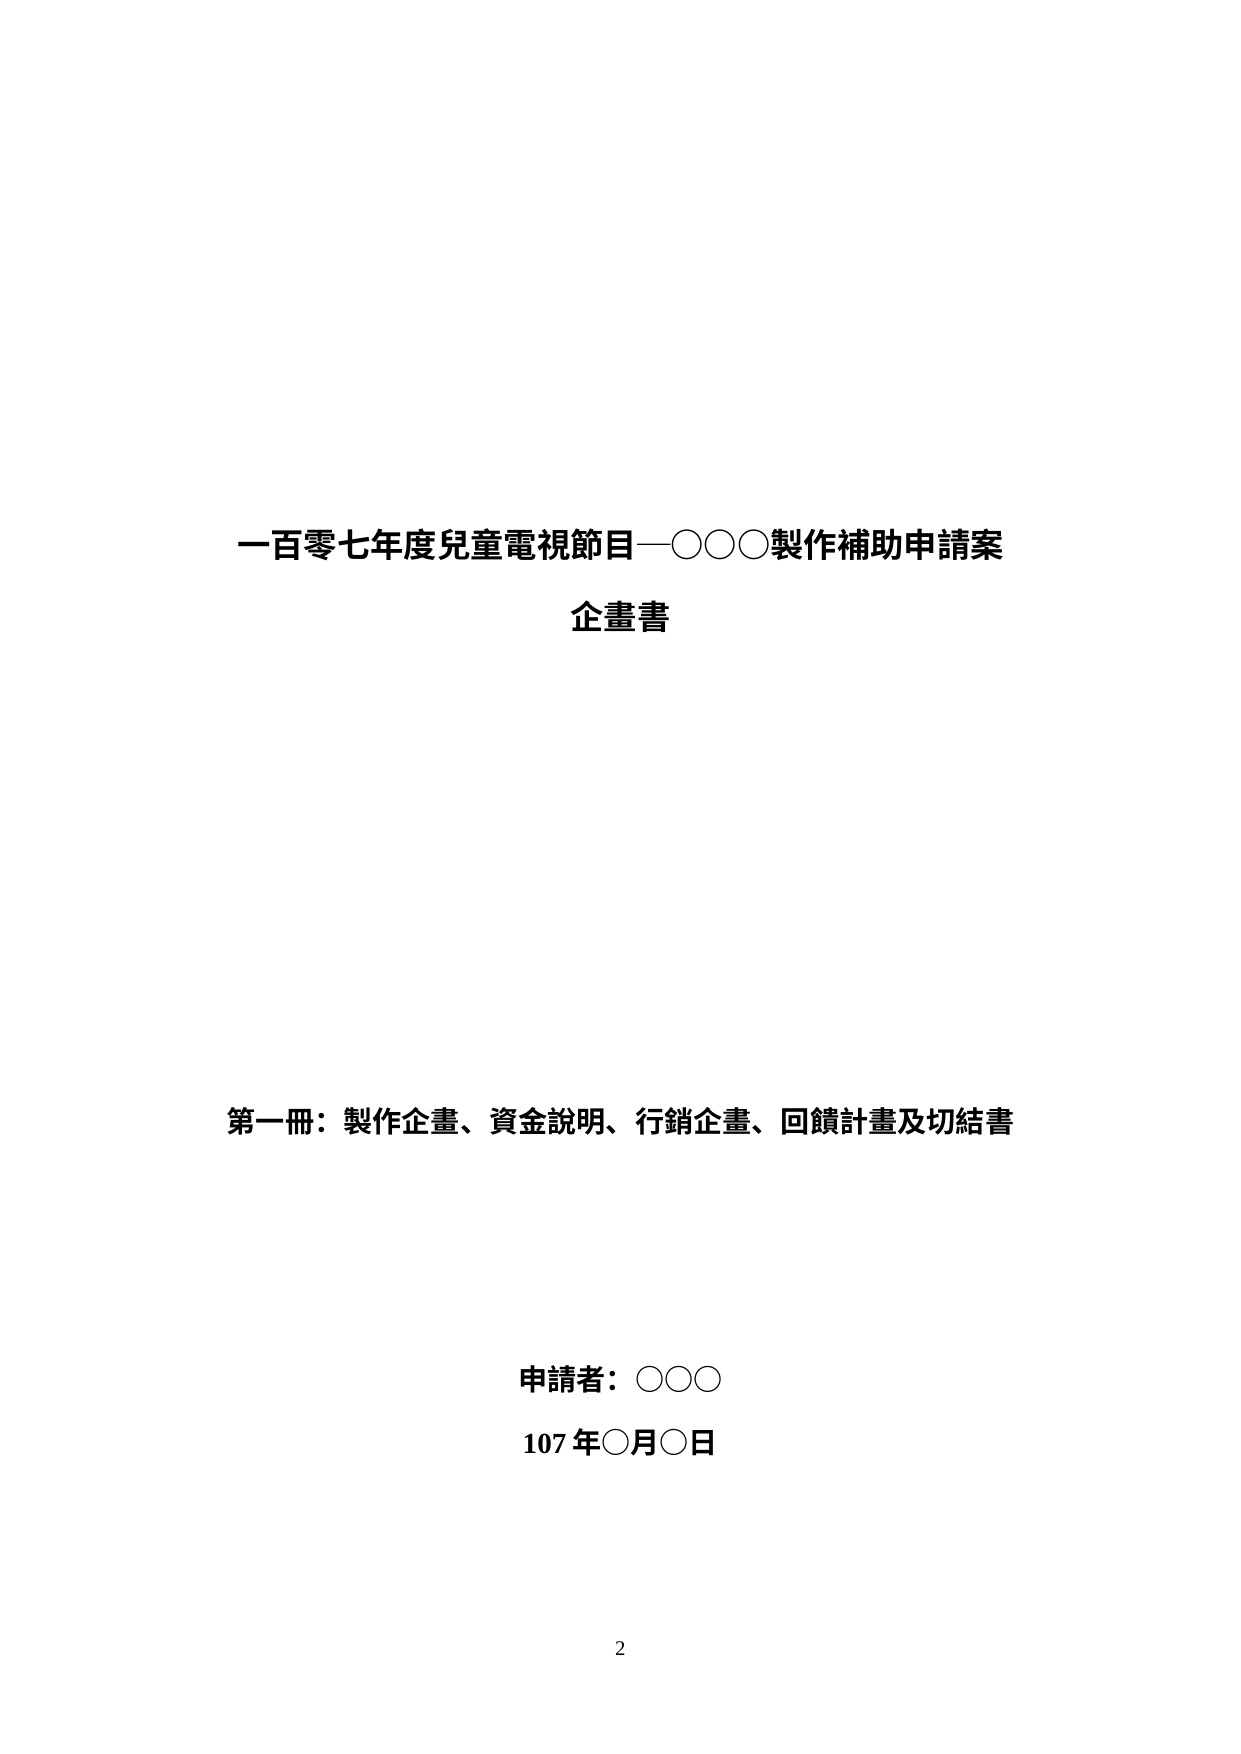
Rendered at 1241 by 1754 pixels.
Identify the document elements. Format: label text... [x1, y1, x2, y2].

text 第一冊：製作企畫、資金說明、行銷企畫、回饋計畫及切結書 [118, 1099, 1122, 1141]
text 107年○月○日 [118, 1419, 1122, 1462]
text 申請者：○○○ [118, 1356, 1122, 1398]
text 一百零七年度兒童電視節目─○○○製作補助申請案 [118, 518, 1122, 567]
text 企畫書 [118, 591, 1122, 639]
